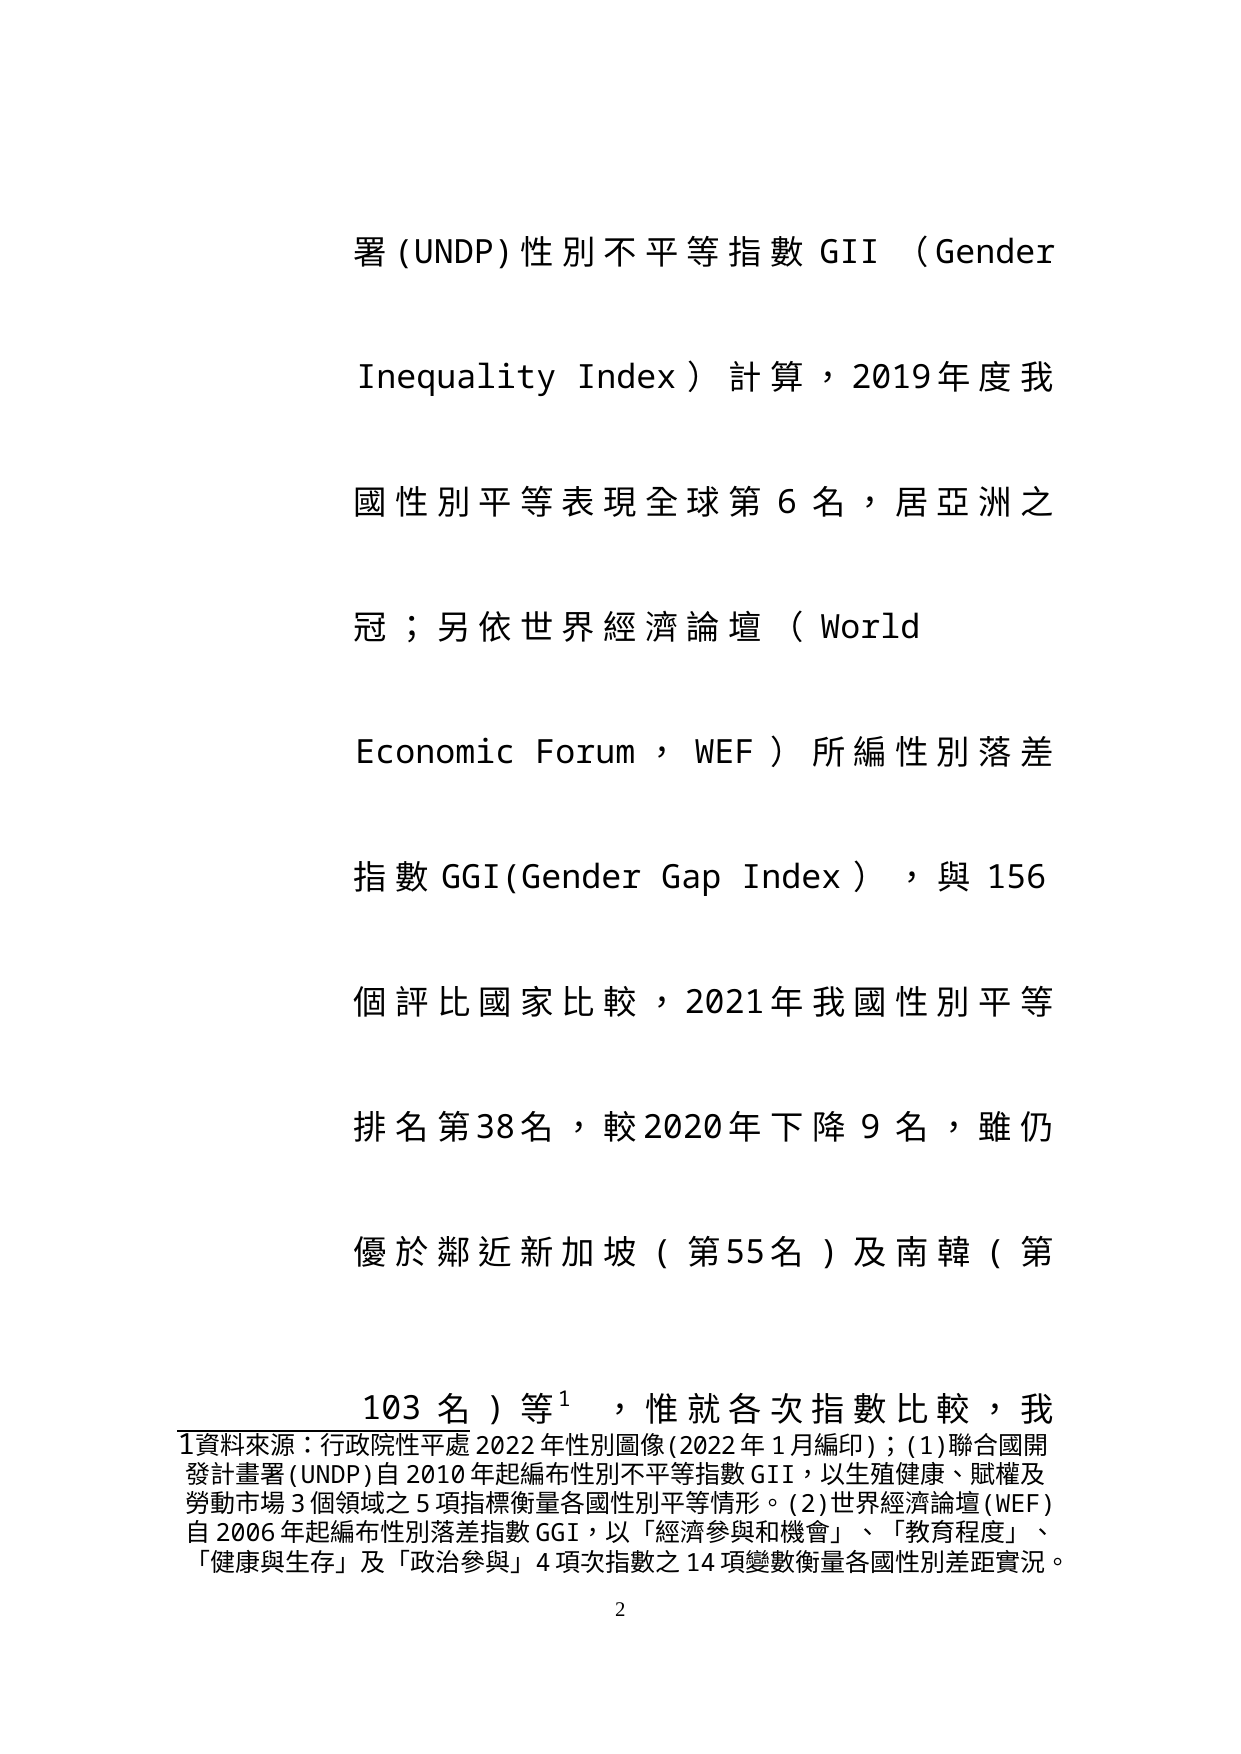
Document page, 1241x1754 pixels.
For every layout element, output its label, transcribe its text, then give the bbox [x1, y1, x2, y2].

text 1.依據行政院性平處111年1月所公布之2022年性別圖像，參採聯合國開發計畫署(UNDP)性別不平等指數GII（Gender Inequality Index）計算，2019年度我國性別平等表現全球第6名，居亞洲之冠；另依世界經濟論壇（World Economic Forum，WEF）所編性別落差指數GGI(Gender Gap Index），與156個評比國家比較，2021年我國性別平等排名第38名，較2020年下降9名，雖仍優於鄰近新加坡(第55名)及南韓(第103名)等，惟就各次指數比較，我國在「經濟參與和機會」(次指數為0.736，評估項目包含勞動力參與率、薪資、工作所得、民意代表、主管及經理人員、專技人員)低於新加坡(0.749），「健康與生存」(次指數為0.973，評估項目包含健康平均餘命、出生嬰兒數)略低於南韓（0.976），允宜審慎檢討原因，並研謀相關精進措施，俾與國際接軌，並使不同性別者權益均能獲得平等保障。 [286, 177, 1058, 1427]
text 資料來源：行政院性平處2022年性別圖像(2022年1月編印)；(1)聯合國開發計畫署(UNDP)自2010年起編布性別不平等指數GII，以生殖健康、賦權及勞動市場3個領域之5項指標衡量各國性別平等情形。(2)世界經濟論壇(WEF)自2006年起編布性別落差指數GGI，以「經濟參與和機會」、「教育程度」、「健康與生存」及「政治參與」4項次指數之14項變數衡量各國性別差距實況。 [177, 1431, 1063, 1577]
